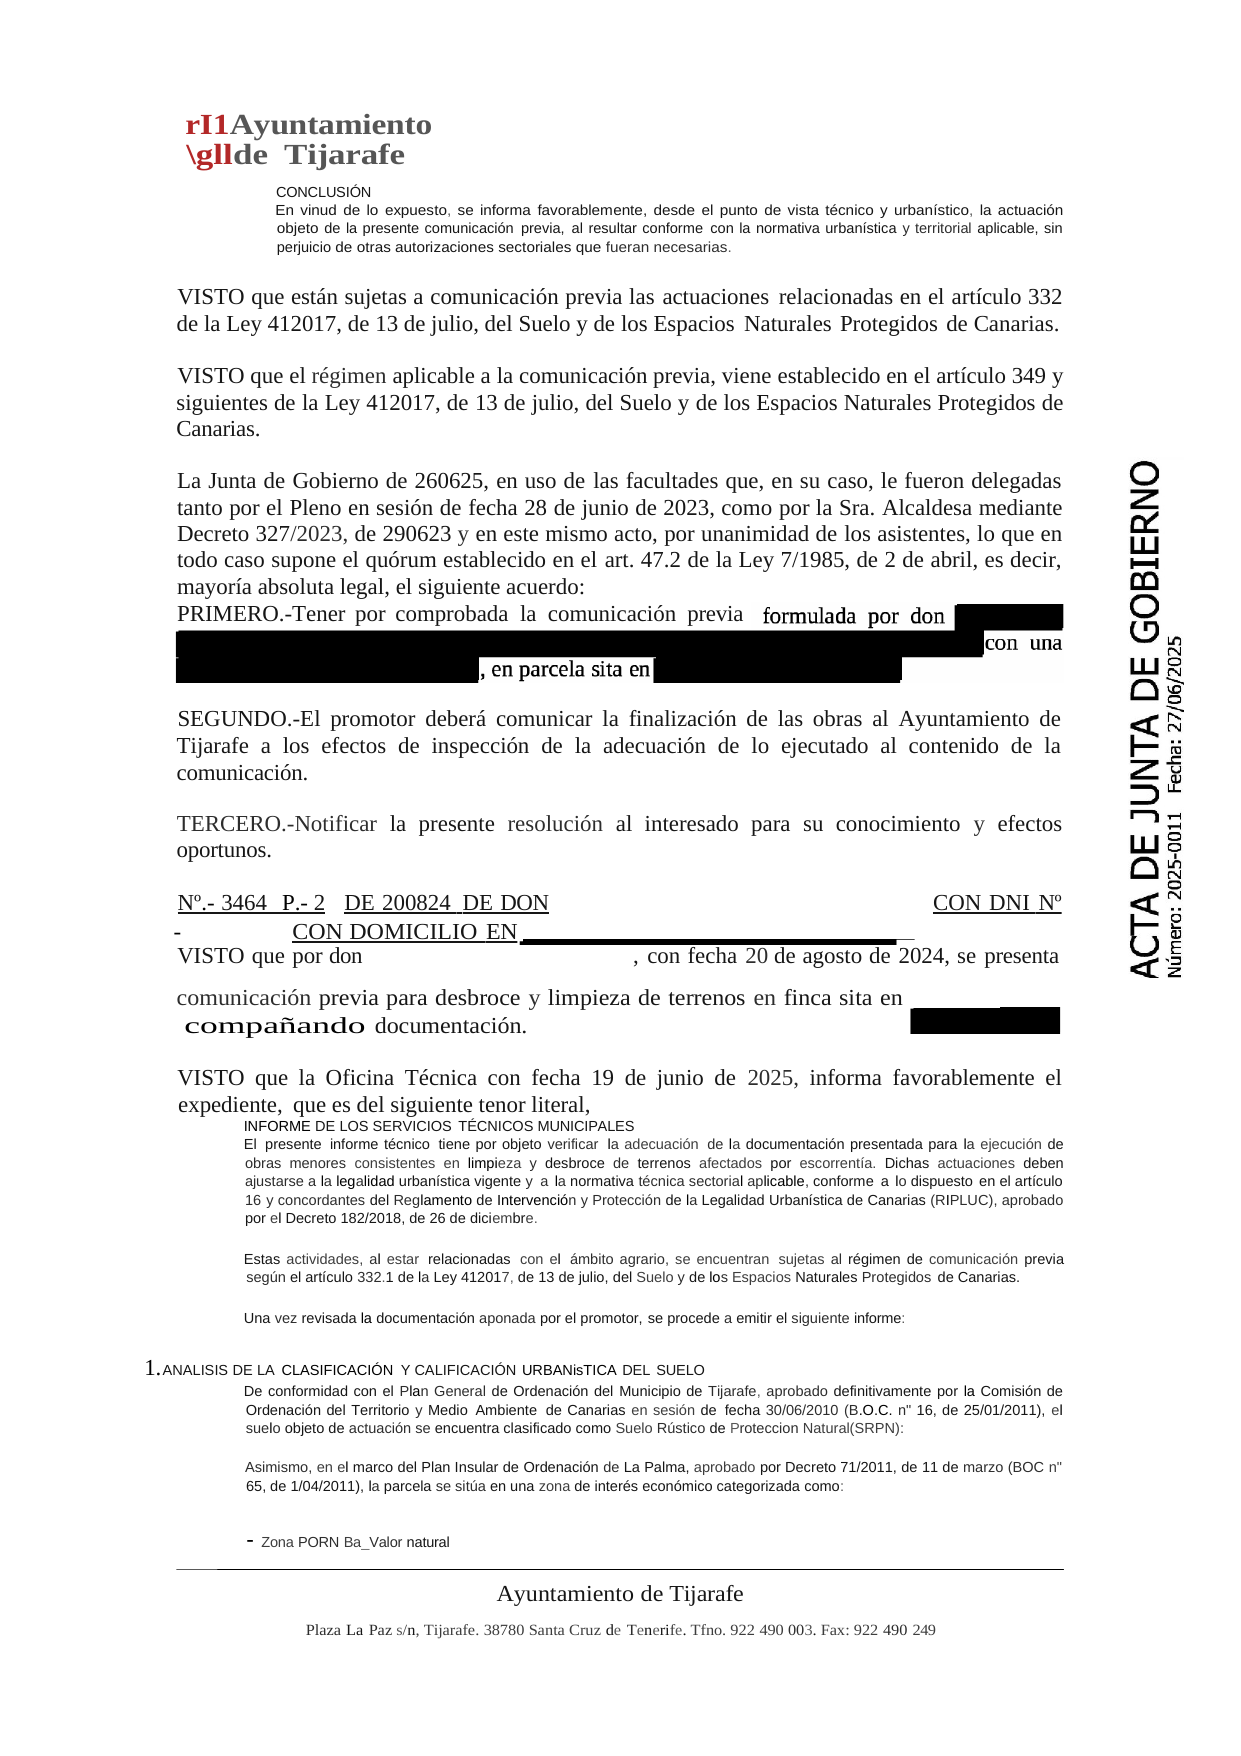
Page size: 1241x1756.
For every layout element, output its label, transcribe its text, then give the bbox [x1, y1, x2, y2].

text La Junta de Gobierno de 260625, en uso de las facultades que, en su caso, le fueron delegadas tanto por el Pleno en sesión de fecha 28 de junio de 2023, como por la Sra. Alcaldesa mediante Decreto 327/2023, de 290623 y en este mismo acto, por unanimidad de los asistentes, lo que en todo caso supone el quórum establecido en el art. 47.2 de la Ley 7/1985, de 2 de abril, es decir, mayoría absoluta legal, el siguiente acuerdo: [177, 467, 1063, 599]
subtitle INFORME DE LOS SERVICIOS TÉCNICOS MUNICIPALES [243, 1118, 1197, 1135]
text El presente informe técnico tiene por objeto verificar la adecuación de la documentación presentada para la ejecución de obras menores consistentes en limpieza y desbroce de terrenos afectados por escorrentía. Dichas actuaciones deben ajustarse a la legalidad urbanística vigente y a la normativa técnica sectorial aplicable, conforme a lo dispuesto en el artículo 16 y concordantes del Reglamento de Intervención y Protección de la Legalidad Urbanística de Canarias (RIPLUC), aprobado por el Decreto 182/2018, de 26 de diciembre. [244, 1136, 1064, 1227]
text comunicación previa para desbroce y limpieza de terrenos en finca sita en compañando documentación. [176, 971, 1060, 1038]
list [1184, 918, 1197, 944]
text PRIMERO.-Tener por comprobada la comunicación previa [177, 600, 1128, 626]
text De conformidad con el Plan General de Ordenación del Municipio de Tijarafe, aprobado definitivamente por la Comisión de Ordenación del Territorio y Medio Ambiente de Canarias en sesión de fecha 30/06/2010 (B.O.C. n" 16, de 25/01/2011), el suelo objeto de actuación se encuentra clasificado como Suelo Rústico de Proteccion Natural(SRPN): [244, 1383, 1063, 1437]
text Nº.- 3464 P.- 2 DE 200824 DE DON CON DNI Nº [177, 889, 1128, 915]
text VISTO que están sujetas a comunicación previa las actuaciones relacionadas en el artículo 332 de la Ley 412017, de 13 de julio, del Suelo y de los Espacios Naturales Protegidos de Canarias. [176, 283, 1063, 336]
text En vinud de lo expuesto, se informa favorablemente, desde el punto de vista técnico y urbanístico, la actuación objeto de la presente comunicación previa, al resultar conforme con la normativa urbanística y territorial aplicable, sin perjuicio de otras autorizaciones sectoriales que fueran necesarias. [275, 201, 1063, 255]
text TERCERO.-Notificar la presente resolución al interesado para su conocimiento y efectos oportunos. [176, 810, 1062, 863]
text VISTO que la Oficina Técnica con fecha 19 de junio de 2025, informa favorablemente el expediente, que es del siguiente tenor literal, [177, 1064, 1062, 1117]
subtitle CONCLUSIÓN [276, 183, 1197, 200]
list CON DOMICILIO EN [173, 918, 1128, 944]
text SEGUNDO.-El promotor deberá comunicar la finalización de las obras al Ayuntamiento de Tijarafe a los efectos de inspección de la adecuación de lo ejecutado al contenido de la comunicación. [176, 705, 1062, 785]
text VISTO que el régimen aplicable a la comunicación previa, viene establecido en el artículo 349 y siguientes de la Ley 412017, de 13 de julio, del Suelo y de los Espacios Naturales Protegidos de Canarias. [176, 362, 1064, 441]
text Asimismo, en el marco del Plan Insular de Ordenación de La Palma, aprobado por Decreto 71/2011, de 11 de marzo (BOC n" 65, de 1/04/2011), la parcela se sitúa en una zona de interés económico categorizada como: [245, 1459, 1063, 1494]
text Estas actividades, al estar relacionadas con el ámbito agrario, se encuentran sujetas al régimen de comunicación previa según el artículo 332.1 de la Ley 412017, de 13 de julio, del Suelo y de los Espacios Naturales Protegidos de Canarias. [244, 1251, 1064, 1286]
list ANALISIS DE LA CLASIFICACIÓN Y CALIFICACIÓN URBANisTICA DEL SUELO [144, 1354, 1197, 1380]
text VISTO que por don , con fecha 20 de agosto de 2024, se presenta [177, 944, 1128, 969]
list Zona PORN Ba_Valor natural [246, 1526, 1197, 1552]
text Una vez revisada la documentación aponada por el promotor, se procede a emitir el siguiente informe: [244, 1309, 1197, 1326]
